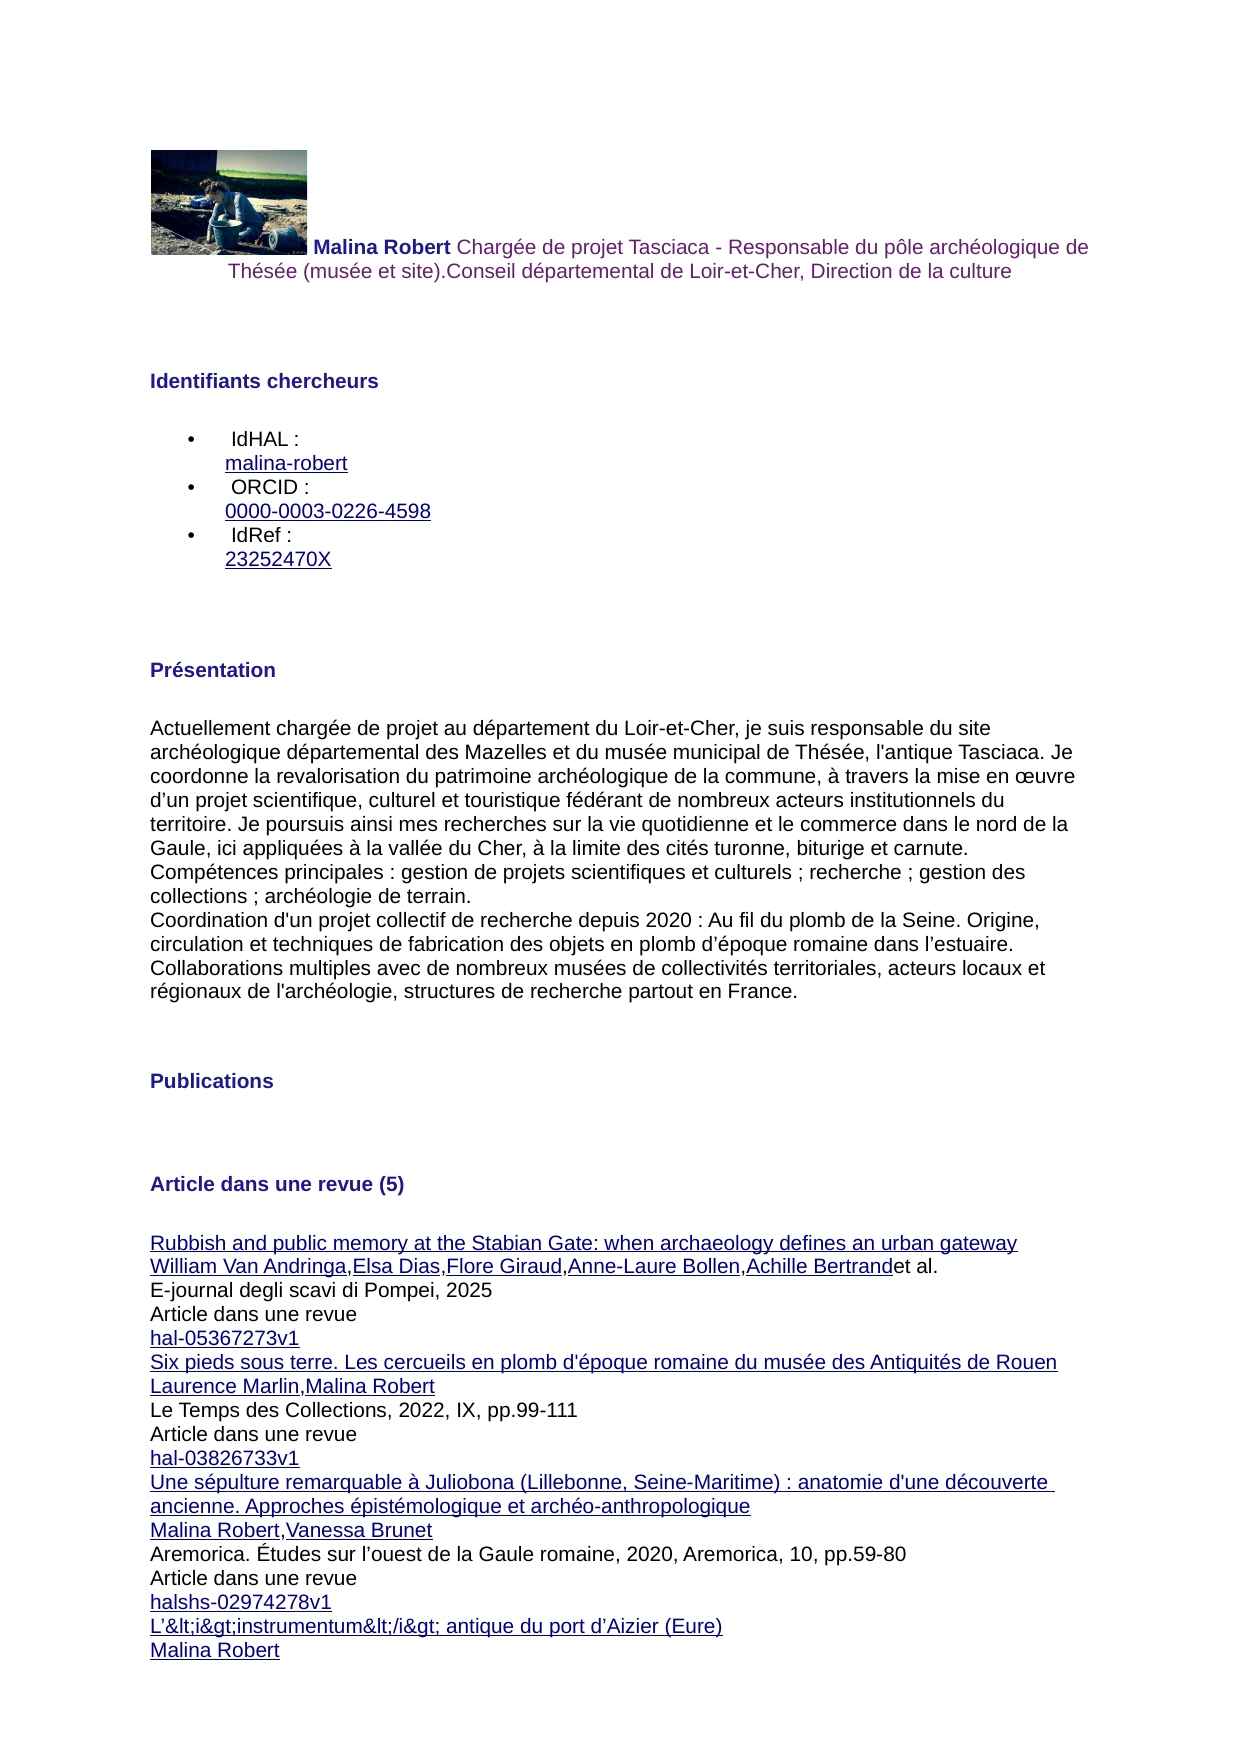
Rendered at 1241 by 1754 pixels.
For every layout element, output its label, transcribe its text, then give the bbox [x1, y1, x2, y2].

list 23252470X [187, 547, 1090, 571]
subtitle Identifiants chercheurs [150, 369, 1090, 393]
text Actuellement chargée de projet au département du Loir-et-Cher, je suis responsable du site archéologique départemental des Mazelles et du musée municipal de Thésée, l'antique Tasciaca. Je coordonne la revalorisation du patrimoine archéologique de la commune, à travers la mise en œuvre d’un projet scientifique, culturel et touristique fédérant de nombreux acteurs institutionnels du territoire. Je poursuis ainsi mes recherches sur la vie quotidienne et le commerce dans le nord de la Gaule, ici appliquées à la vallée du Cher, à la limite des cités turonne, biturige et carnute. [150, 716, 1090, 859]
subtitle Publications [150, 1069, 1090, 1093]
table_header Rubbish and public memory at the Stabian Gate: when archaeology defines an urban gateway William Van Andringa,Elsa Dias,Flore Giraud,Anne-Laure Bollen,Achille Bertrandet al. E-journal degli scavi di Pompei, 2025 Article dans une revue hal-05367273v1 [150, 1230, 1090, 1350]
table_cell Une sépulture remarquable à Juliobona (Lillebonne, Seine-Maritime) : anatomie d'une découverte ancienne. Approches épistémologique et archéo-anthropologique Malina Robert,Vanessa Brunet Aremorica. Études sur l’ouest de la Gaule romaine, 2020, Aremorica, 10, pp.59-80 Article dans une revue halshs-02974278v1 [150, 1470, 1090, 1614]
list ORCID : [187, 475, 1090, 499]
table_cell Six pieds sous terre. Les cercueils en plomb d'époque romaine du musée des Antiquités de Rouen Laurence Marlin,Malina Robert Le Temps des Collections, 2022, IX, pp.99-111 Article dans une revue hal-03826733v1 [150, 1350, 1090, 1470]
list IdRef : [187, 523, 1090, 547]
subtitle Malina Robert Chargée de projet Tasciaca - Responsable du pôle archéologique de Thésée (musée et site).Conseil départemental de Loir-et-Cher, Direction de la culture [150, 150, 1090, 282]
subtitle Article dans une revue (5) [150, 1172, 1090, 1196]
list IdHAL : [187, 427, 1090, 451]
list 0000-0003-0226-4598 [187, 499, 1090, 523]
text Compétences principales : gestion de projets scientifiques et culturels ; recherche ; gestion des collections ; archéologie de terrain. [150, 859, 1090, 907]
list malina-robert [187, 451, 1090, 475]
table_cell L’&lt;i&gt;instrumentum&lt;/i&gt; antique du port d’Aizier (Eure) Malina Robert [150, 1614, 1090, 1662]
text Coordination d'un projet collectif de recherche depuis 2020 : Au fil du plomb de la Seine. Origine, circulation et techniques de fabrication des objets en plomb d’époque romaine dans l’estuaire. Collaborations multiples avec de nombreux musées de collectivités territoriales, acteurs locaux et régionaux de l'archéologie, structures de recherche partout en France. [150, 907, 1090, 1003]
subtitle Présentation [150, 657, 1090, 681]
picture [151, 150, 308, 255]
